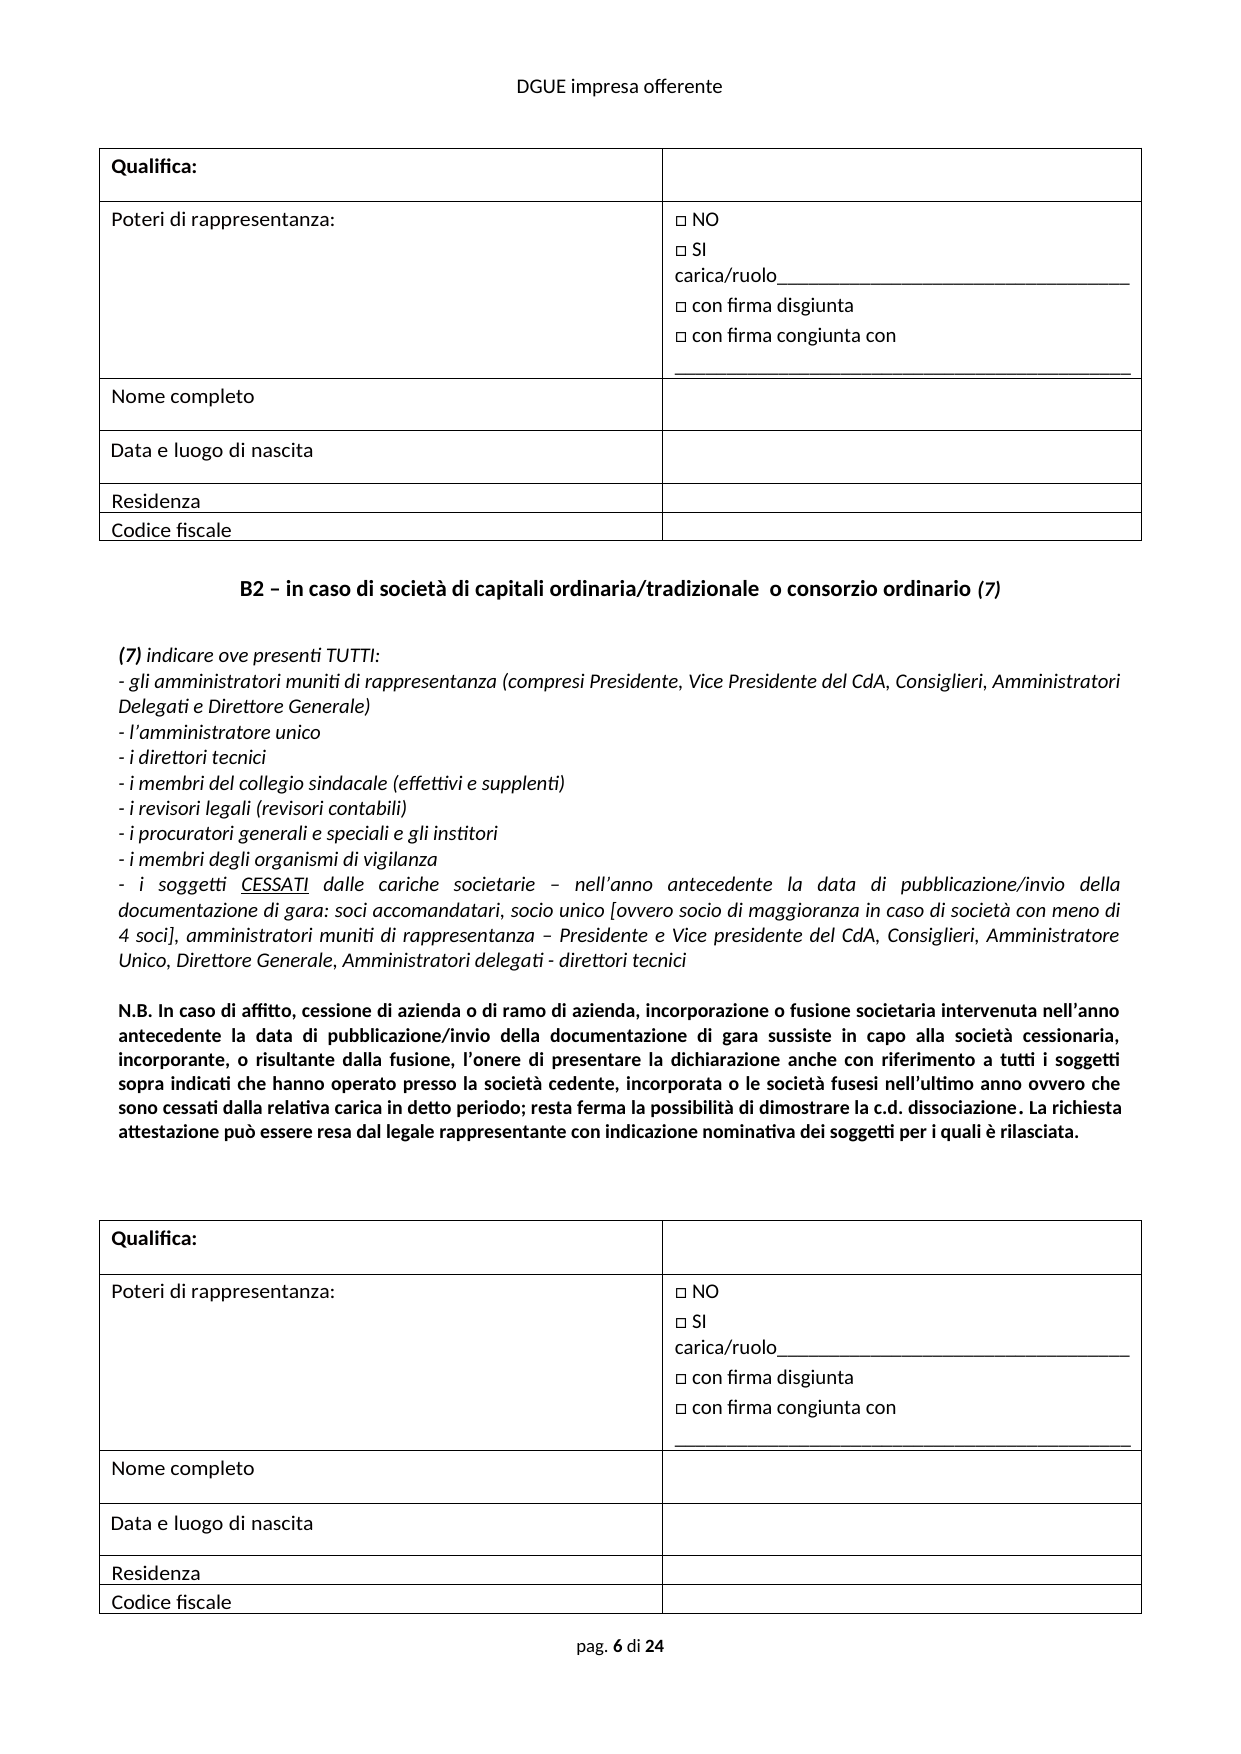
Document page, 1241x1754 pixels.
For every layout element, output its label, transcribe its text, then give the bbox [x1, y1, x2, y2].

table_cell Residenza [100, 1556, 662, 1584]
table_header [663, 1221, 1141, 1273]
text - i direttori tecnici [118, 744, 1122, 770]
table_cell Nome completo [100, 379, 662, 430]
table_header Qualifica: [100, 149, 662, 201]
table_cell Codice fiscale [100, 513, 662, 540]
table_cell □ NO □ SI carica/ruolo__________________________________ □ con firma disgiunta □ con firma congiunta con _________________________________________________ [663, 1275, 1141, 1450]
table_cell [663, 1504, 1141, 1555]
table_cell [663, 431, 1141, 483]
table_cell Data e luogo di nascita [100, 431, 662, 483]
table_cell [663, 1585, 1141, 1613]
text - l’amministratore unico [118, 719, 1122, 744]
text - gli amministratori muniti di rappresentanza (compresi Presidente, Vice Presidente del CdA, Consiglieri, Amministratori Delegati e Direttore Generale) [118, 668, 1122, 719]
text - i revisori legali (revisori contabili) [118, 795, 1122, 821]
text - i membri degli organismi di vigilanza [118, 846, 1122, 871]
table_header Qualifica: [100, 1221, 662, 1273]
text - i membri del collegio sindacale (effettivi e supplenti) [118, 770, 1122, 795]
table_cell Residenza [100, 484, 662, 511]
text - i soggetti CESSATI dalle cariche societarie – nell’anno antecedente la data di pubblicazione/invio della documentazione di gara: soci accomandatari, socio unico [ovvero socio di maggioranza in caso di società con meno di 4 soci], amministratori muniti di rappresentanza – Presidente e Vice presidente del CdA, Consiglieri, Amministratore Unico, Direttore Generale, Amministratori delegati - direttori tecnici [118, 871, 1122, 973]
table_cell [663, 1556, 1141, 1584]
table_cell □ NO □ SI carica/ruolo__________________________________ □ con firma disgiunta □ con firma congiunta con _________________________________________________ [663, 202, 1141, 378]
text N.B. In caso di affitto, cessione di azienda o di ramo di azienda, incorporazione o fusione societaria intervenuta nell’anno antecedente la data di pubblicazione/invio della documentazione di gara sussiste in capo alla società cessionaria, incorporante, o risultante dalla fusione, l’onere di presentare la dichiarazione anche con riferimento a tutti i soggetti sopra indicati che hanno operato presso la società cedente, incorporata o le società fusesi nell’ultimo anno ovvero che sono cessati dalla relativa carica in detto periodo; resta ferma la possibilità di dimostrare la c.d. dissociazione. La richiesta attestazione può essere resa dal legale rappresentante con indicazione nominativa dei soggetti per i quali è rilasciata. [118, 998, 1122, 1144]
table_cell [663, 513, 1141, 540]
table_cell Data e luogo di nascita [100, 1504, 662, 1555]
table_cell [663, 1451, 1141, 1502]
text B2 – in caso di società di capitali ordinaria/tradizionale o consorzio ordinario (7) [118, 574, 1122, 602]
table_cell Poteri di rappresentanza: [100, 1275, 662, 1450]
table_cell Poteri di rappresentanza: [100, 202, 662, 378]
text (7) indicare ove presenti TUTTI: [118, 643, 1122, 668]
table_cell Codice fiscale [100, 1585, 662, 1613]
table_cell Nome completo [100, 1451, 662, 1502]
table_cell [663, 484, 1141, 511]
text - i procuratori generali e speciali e gli institori [118, 821, 1122, 846]
table_header [663, 149, 1141, 201]
table_cell [663, 379, 1141, 430]
